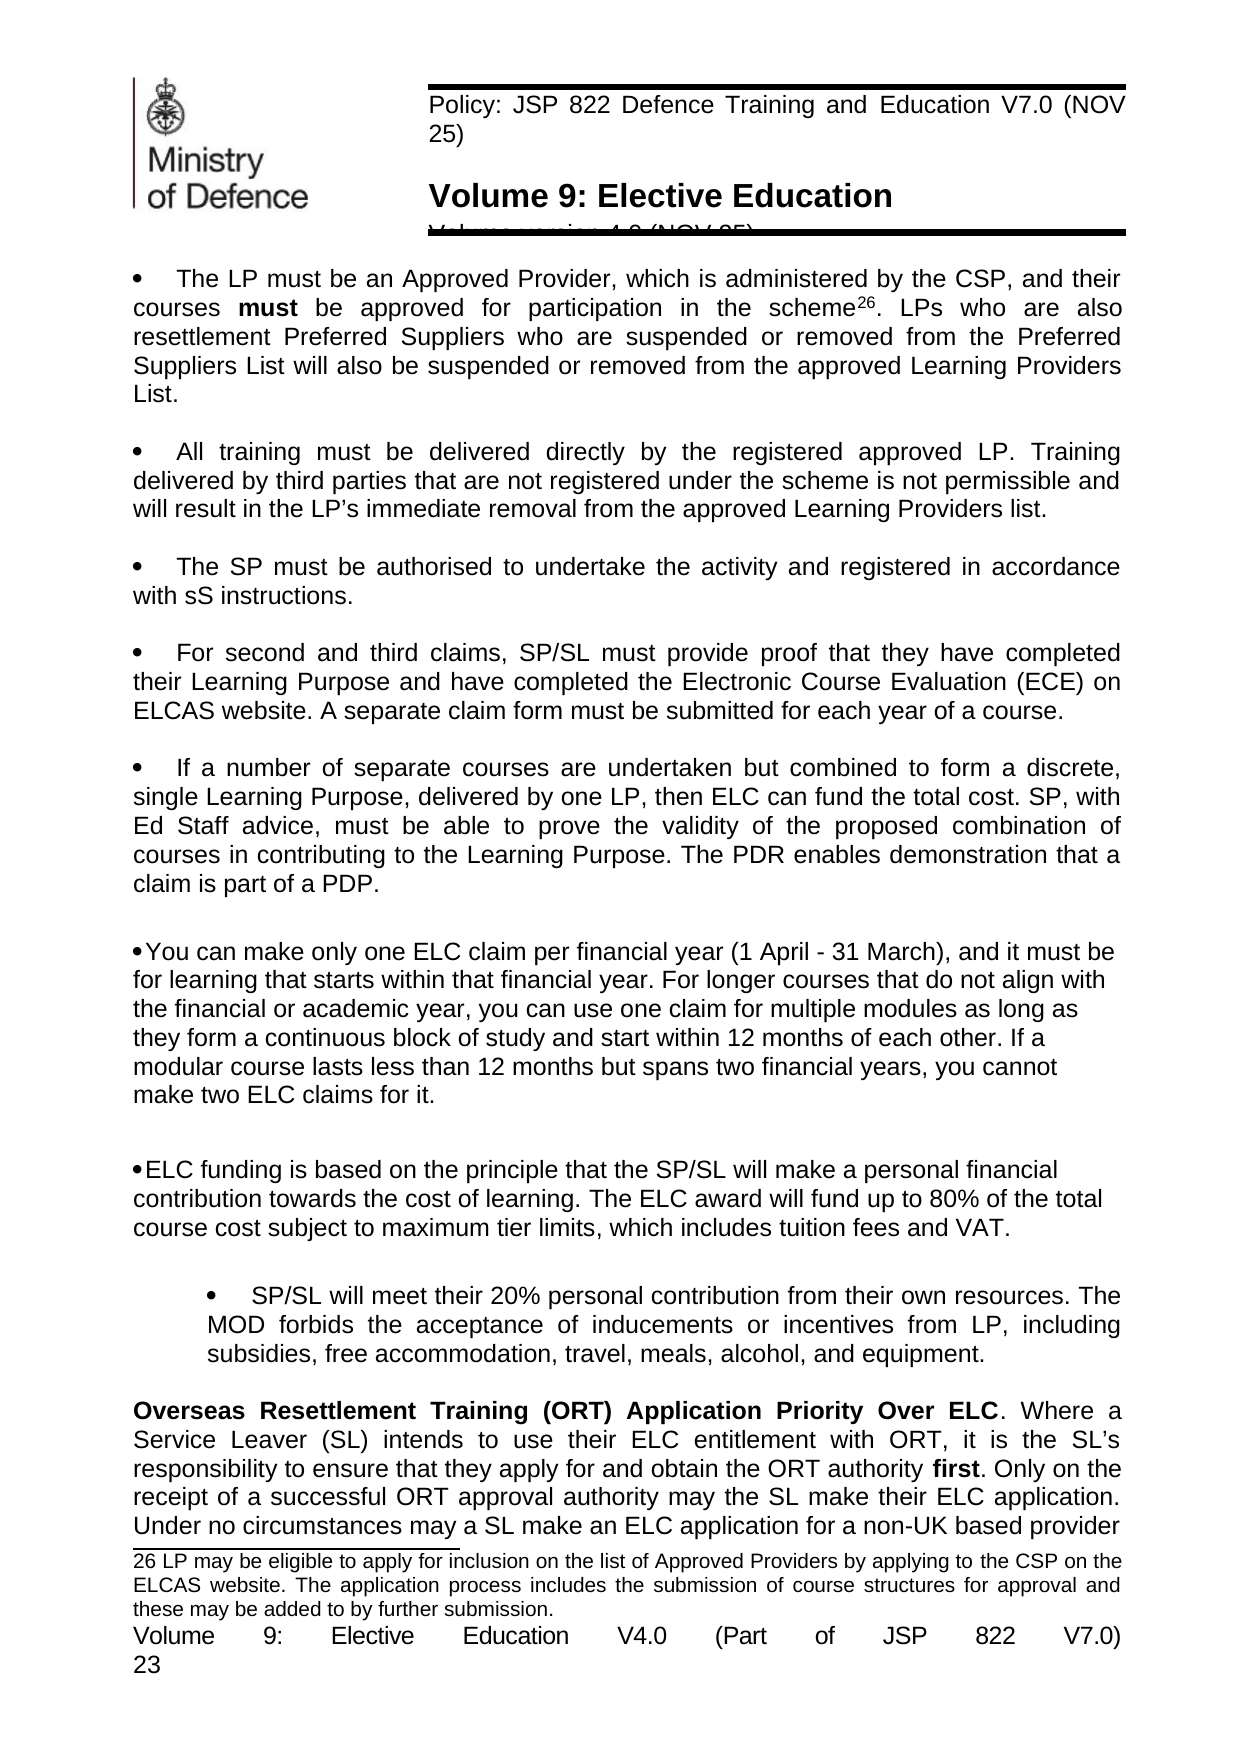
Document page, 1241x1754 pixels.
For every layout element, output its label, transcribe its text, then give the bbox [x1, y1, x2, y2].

list LP may be eligible to apply for inclusion on the list of Approved Providers by applying to the CSP on the ELCAS website. The application process includes the submission of course structures for approval and these may be added to by further submission. [133, 1549, 1122, 1621]
list The LP must be an Approved Provider, which is administered by the CSP, and their courses must be approved for participation in the scheme. LPs who are also resettlement Preferred Suppliers who are suspended or removed from the Preferred Suppliers List will also be suspended or removed from the approved Learning Providers List. [133, 264, 1123, 408]
list SP/SL will meet their 20% personal contribution from their own resources. The MOD forbids the acceptance of inducements or incentives from LP, including subsidies, free accommodation, travel, meals, alcohol, and equipment. [207, 1281, 1123, 1367]
list For second and third claims, SP/SL must provide proof that they have completed their Learning Purpose and have completed the Electronic Course Evaluation (ECE) on ELCAS website. A separate claim form must be submitted for each year of a course. [133, 638, 1123, 725]
subtitle Overseas Resettlement Training (ORT) Application Priority Over ELC. Where a Service Leaver (SL) intends to use their ELC entitlement with ORT, it is the SL’s responsibility to ensure that they apply for and obtain the ORT authority first. Only on the receipt of a successful ORT approval authority may the SL make their ELC application. Under no circumstances may a SL make an ELC application for a non-UK based provider [133, 1396, 1122, 1540]
list All training must be delivered directly by the registered approved LP. Training delivered by third parties that are not registered under the scheme is not permissible and will result in the LP’s immediate removal from the approved Learning Providers list. [133, 437, 1123, 523]
list You can make only one ELC claim per financial year (1 April - 31 March), and it must be for learning that starts within that financial year. For longer courses that do not align with the financial or academic year, you can use one claim for multiple modules as long as they form a continuous block of study and start within 12 months of each other. If a modular course lasts less than 12 months but spans two financial years, you cannot make two ELC claims for it. [133, 936, 1123, 1109]
list ELC funding is based on the principle that the SP/SL will make a personal financial contribution towards the cost of learning. The ELC award will fund up to 80% of the total course cost subject to maximum tier limits, which includes tuition fees and VAT. [133, 1155, 1123, 1242]
list The SP must be authorised to undertake the activity and registered in accordance with sS instructions. [133, 552, 1123, 609]
list If a number of separate courses are undertaken but combined to form a discrete, single Learning Purpose, delivered by one LP, then ELC can fund the total cost. SP, with Ed Staff advice, must be able to prove the validity of the proposed combination of courses in contributing to the Learning Purpose. The PDR enables demonstration that a claim is part of a PDP. [133, 753, 1123, 897]
